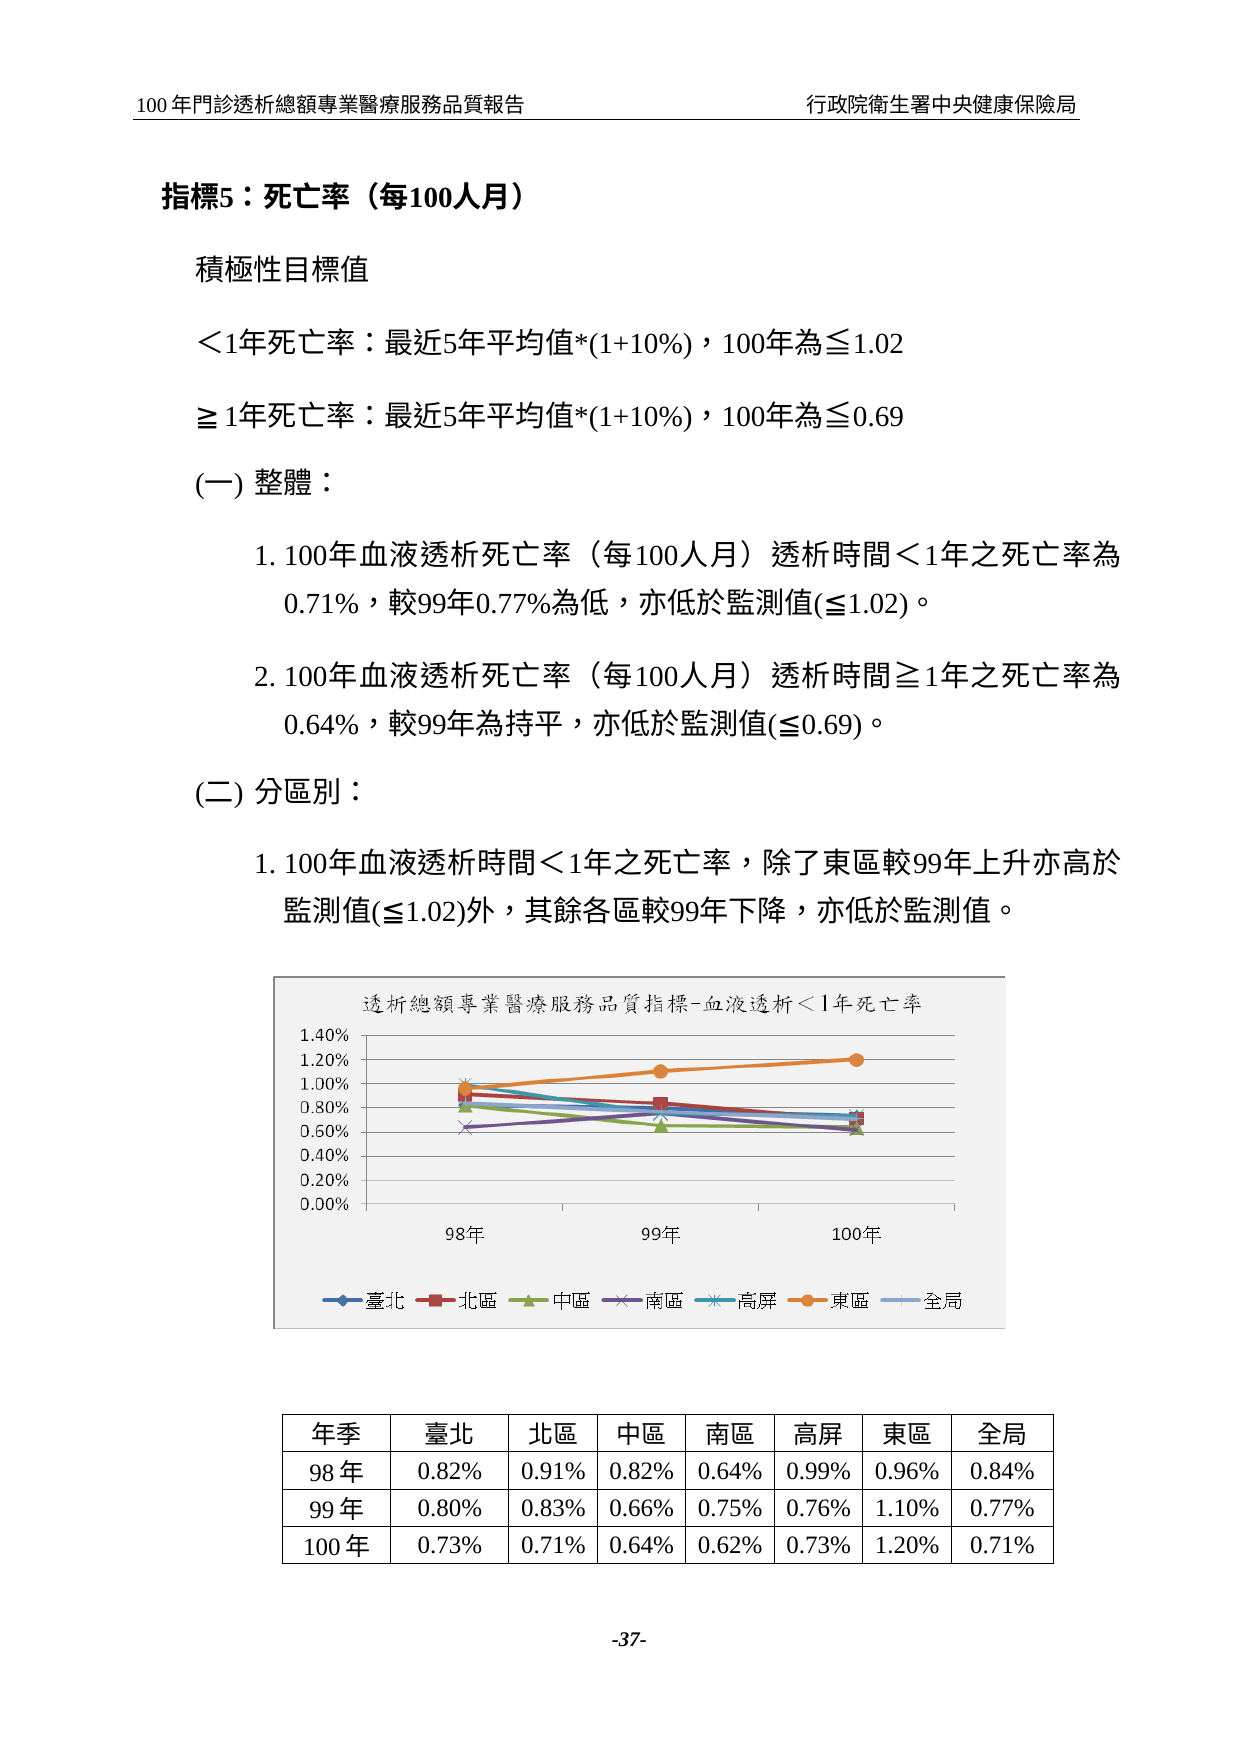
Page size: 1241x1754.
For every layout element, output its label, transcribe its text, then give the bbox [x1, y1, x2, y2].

subtitle 指標5：死亡率（每100人月） [161, 169, 1122, 217]
list 100年血液透析死亡率（每100人月）透析時間＜1年之死亡率為0.71%，較99年0.77%為低，亦低於監測值(≦1.02)。 [254, 527, 1122, 623]
table_cell 0.84% [952, 1452, 1053, 1488]
list 100年血液透析時間＜1年之死亡率，除了東區較99年上升亦高於監測值(≦1.02)外，其餘各區較99年下降，亦低於監測值。 [254, 836, 1122, 931]
table_header 南區 [686, 1415, 774, 1451]
table_cell 0.62% [686, 1527, 774, 1563]
table_cell 99年 [283, 1490, 390, 1526]
table_cell 0.64% [686, 1452, 774, 1488]
list 分區別： [195, 769, 1122, 811]
table_header 全局 [952, 1415, 1053, 1451]
table_cell 0.99% [775, 1452, 862, 1488]
table_header 高屏 [775, 1415, 862, 1451]
table_cell 0.71% [952, 1527, 1053, 1563]
table_cell 0.82% [598, 1452, 685, 1488]
table_cell 0.66% [598, 1490, 685, 1526]
table_cell 0.73% [391, 1527, 508, 1563]
text ≧1年死亡率：最近5年平均值*(1+10%)，100年為≦0.69 [161, 388, 1122, 436]
table_cell 0.64% [598, 1527, 685, 1563]
table_cell 1.10% [863, 1490, 951, 1526]
list 100年血液透析死亡率（每100人月）透析時間≧1年之死亡率為0.64%，較99年為持平，亦低於監測值(≦0.69)。 [254, 648, 1122, 744]
text 積極性目標值 [161, 242, 1122, 290]
table_cell 0.76% [775, 1490, 862, 1526]
table_header 臺北 [391, 1415, 508, 1451]
table_cell 100年 [283, 1527, 390, 1563]
table_header 北區 [509, 1415, 597, 1451]
table_cell 0.96% [863, 1452, 951, 1488]
table_cell 0.73% [775, 1527, 862, 1563]
table_cell 0.83% [509, 1490, 597, 1526]
table_cell 0.71% [509, 1527, 597, 1563]
table_header 年季 [283, 1415, 390, 1451]
table_cell 0.82% [391, 1452, 508, 1488]
table_cell 0.91% [509, 1452, 597, 1488]
list 整體： [195, 461, 1122, 502]
table_cell 0.75% [686, 1490, 774, 1526]
table_cell 1.20% [863, 1527, 951, 1563]
table_header 東區 [863, 1415, 951, 1451]
table_cell 0.77% [952, 1490, 1053, 1526]
table_cell 98年 [283, 1452, 390, 1488]
table_cell 0.80% [391, 1490, 508, 1526]
text ＜1年死亡率：最近5年平均值*(1+10%)，100年為≦1.02 [161, 315, 1122, 363]
picture [272, 976, 1006, 1329]
table_header 中區 [598, 1415, 685, 1451]
